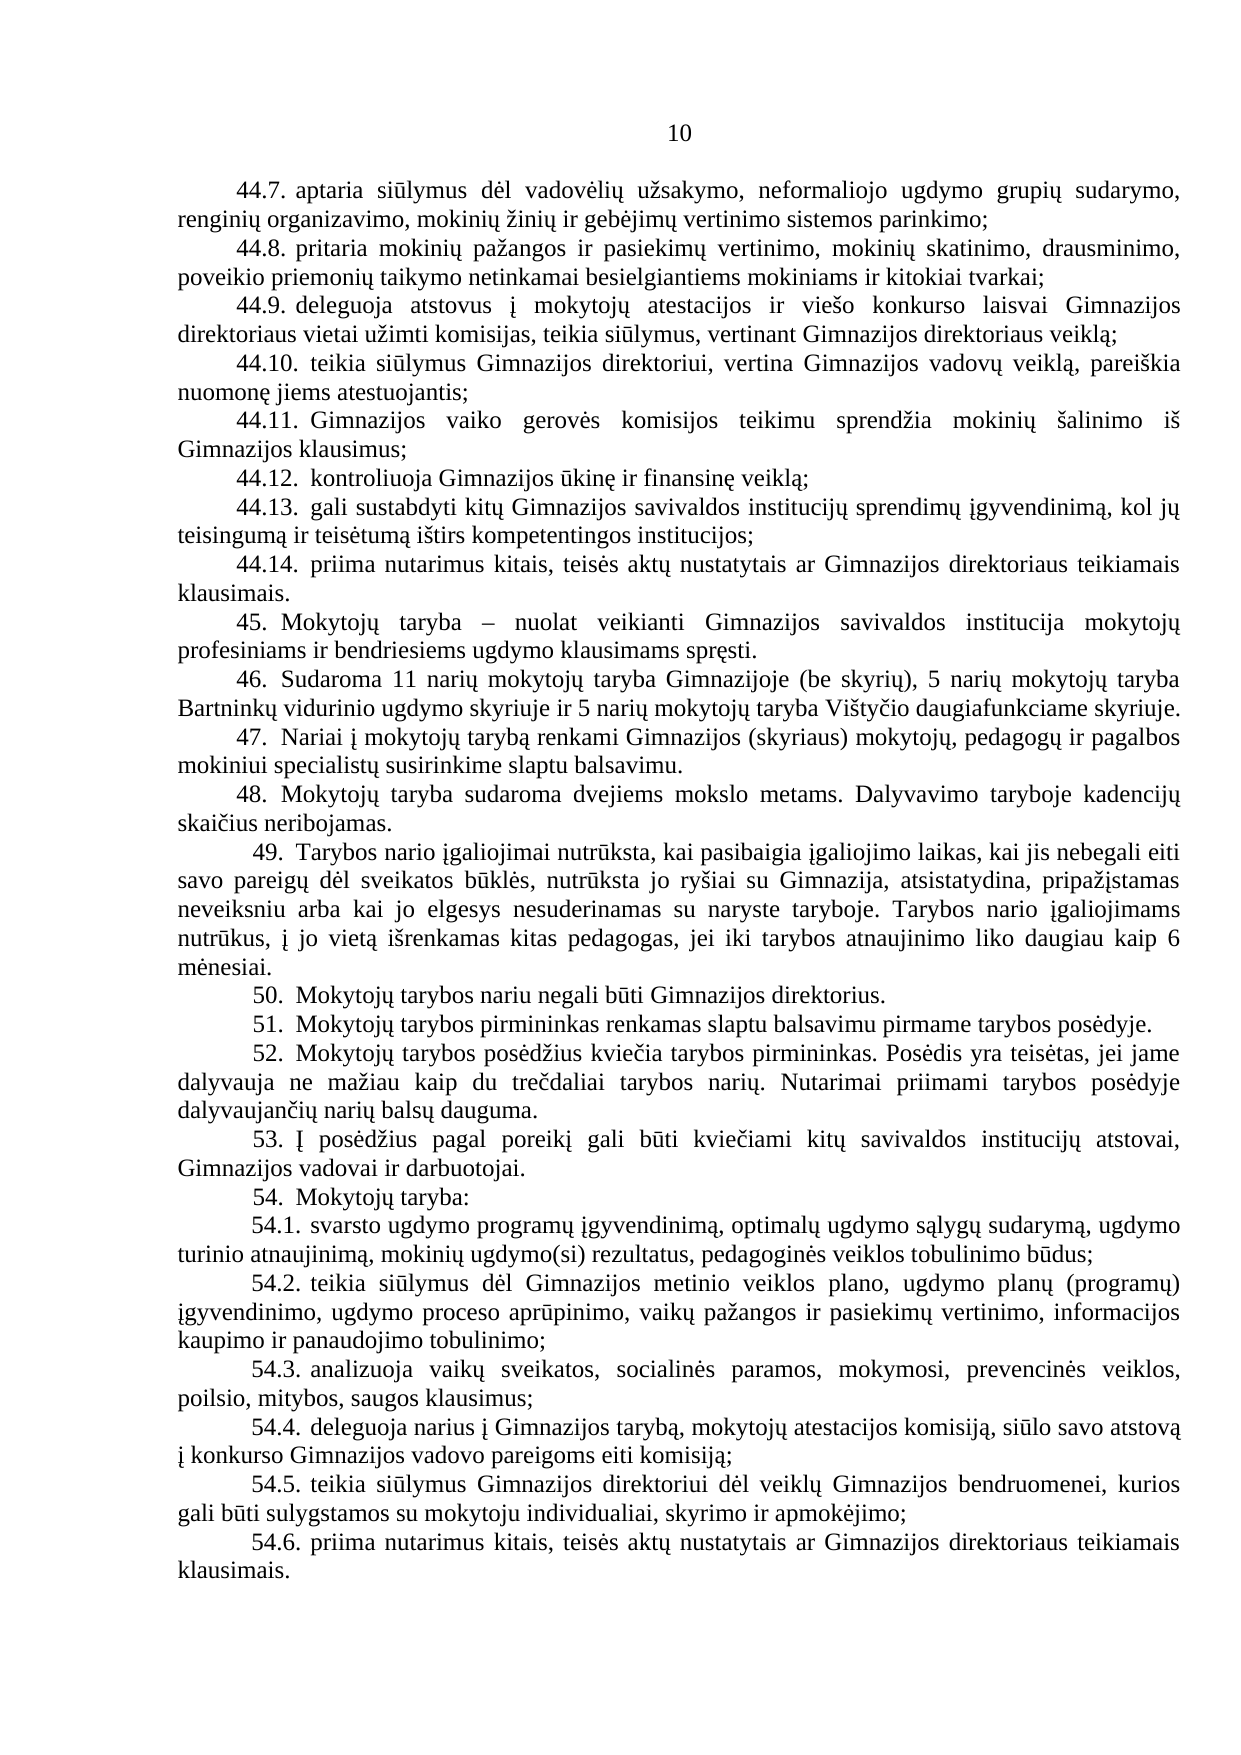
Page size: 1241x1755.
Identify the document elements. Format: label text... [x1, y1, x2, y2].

text 54.1. svarsto ugdymo programų įgyvendinimą, optimalų ugdymo sąlygų sudarymą, ugdymo turinio atnaujinimą, mokinių ugdymo(si) rezultatus, pedagoginės veiklos tobulinimo būdus; [177, 1211, 1181, 1268]
text 48. Mokytojų taryba sudaroma dvejiems mokslo metams. Dalyvavimo taryboje kadencijų skaičius neribojamas. [177, 779, 1181, 837]
text 44.14. priima nutarimus kitais, teisės aktų nustatytais ar Gimnazijos direktoriaus teikiamais klausimais. [177, 549, 1181, 607]
text 44.8. pritaria mokinių pažangos ir pasiekimų vertinimo, mokinių skatinimo, drausminimo, poveikio priemonių taikymo netinkamai besielgiantiems mokiniams ir kitokiai tvarkai; [177, 233, 1181, 291]
text 44.12. kontroliuoja Gimnazijos ūkinę ir finansinę veiklą; [177, 463, 1181, 492]
text 53. Į posėdžius pagal poreikį gali būti kviečiami kitų savivaldos institucijų atstovai, Gimnazijos vadovai ir darbuotojai. [177, 1124, 1181, 1182]
text 51. Mokytojų tarybos pirmininkas renkamas slaptu balsavimu pirmame tarybos posėdyje. [177, 1009, 1181, 1038]
text 54.5. teikia siūlymus Gimnazijos direktoriui dėl veiklų Gimnazijos bendruomenei, kurios gali būti sulygstamos su mokytoju individualiai, skyrimo ir apmokėjimo; [177, 1469, 1181, 1527]
text 49. Tarybos nario įgaliojimai nutrūksta, kai pasibaigia įgaliojimo laikas, kai jis nebegali eiti savo pareigų dėl sveikatos būklės, nutrūksta jo ryšiai su Gimnazija, atsistatydina, pripažįstamas neveiksniu arba kai jo elgesys nesuderinamas su naryste taryboje. Tarybos nario įgaliojimams nutrūkus, į jo vietą išrenkamas kitas pedagogas, jei iki tarybos atnaujinimo liko daugiau kaip 6 mėnesiai. [177, 837, 1181, 981]
text 54.4. deleguoja narius į Gimnazijos tarybą, mokytojų atestacijos komisiją, siūlo savo atstovą į konkurso Gimnazijos vadovo pareigoms eiti komisiją; [177, 1412, 1181, 1469]
text 47. Nariai į mokytojų tarybą renkami Gimnazijos (skyriaus) mokytojų, pedagogų ir pagalbos mokiniui specialistų susirinkime slaptu balsavimu. [177, 722, 1181, 779]
text 54.2. teikia siūlymus dėl Gimnazijos metinio veiklos plano, ugdymo planų (programų) įgyvendinimo, ugdymo proceso aprūpinimo, vaikų pažangos ir pasiekimų vertinimo, informacijos kaupimo ir panaudojimo tobulinimo; [177, 1268, 1181, 1354]
text 46. Sudaroma 11 narių mokytojų taryba Gimnazijoje (be skyrių), 5 narių mokytojų taryba Bartninkų vidurinio ugdymo skyriuje ir 5 narių mokytojų taryba Vištyčio daugiafunkciame skyriuje. [177, 664, 1181, 722]
text 44.13. gali sustabdyti kitų Gimnazijos savivaldos institucijų sprendimų įgyvendinimą, kol jų teisingumą ir teisėtumą ištirs kompetentingos institucijos; [177, 492, 1181, 549]
text 44.7. aptaria siūlymus dėl vadovėlių užsakymo, neformaliojo ugdymo grupių sudarymo, renginių organizavimo, mokinių žinių ir gebėjimų vertinimo sistemos parinkimo; [177, 176, 1181, 233]
text 45. Mokytojų taryba – nuolat veikianti Gimnazijos savivaldos institucija mokytojų profesiniams ir bendriesiems ugdymo klausimams spręsti. [177, 607, 1181, 664]
text 54.6. priima nutarimus kitais, teisės aktų nustatytais ar Gimnazijos direktoriaus teikiamais klausimais. [177, 1527, 1181, 1584]
text 54.3. analizuoja vaikų sveikatos, socialinės paramos, mokymosi, prevencinės veiklos, poilsio, mitybos, saugos klausimus; [177, 1354, 1181, 1412]
text 52. Mokytojų tarybos posėdžius kviečia tarybos pirmininkas. Posėdis yra teisėtas, jei jame dalyvauja ne mažiau kaip du trečdaliai tarybos narių. Nutarimai priimami tarybos posėdyje dalyvaujančių narių balsų dauguma. [177, 1038, 1181, 1124]
text 44.9. deleguoja atstovus į mokytojų atestacijos ir viešo konkurso laisvai Gimnazijos direktoriaus vietai užimti komisijas, teikia siūlymus, vertinant Gimnazijos direktoriaus veiklą; [177, 291, 1181, 348]
text 44.10. teikia siūlymus Gimnazijos direktoriui, vertina Gimnazijos vadovų veiklą, pareiškia nuomonę jiems atestuojantis; [177, 348, 1181, 406]
text 44.11. Gimnazijos vaiko gerovės komisijos teikimu sprendžia mokinių šalinimo iš Gimnazijos klausimus; [177, 406, 1181, 463]
text 50. Mokytojų tarybos nariu negali būti Gimnazijos direktorius. [177, 981, 1181, 1009]
text 54. Mokytojų taryba: [177, 1182, 1181, 1211]
